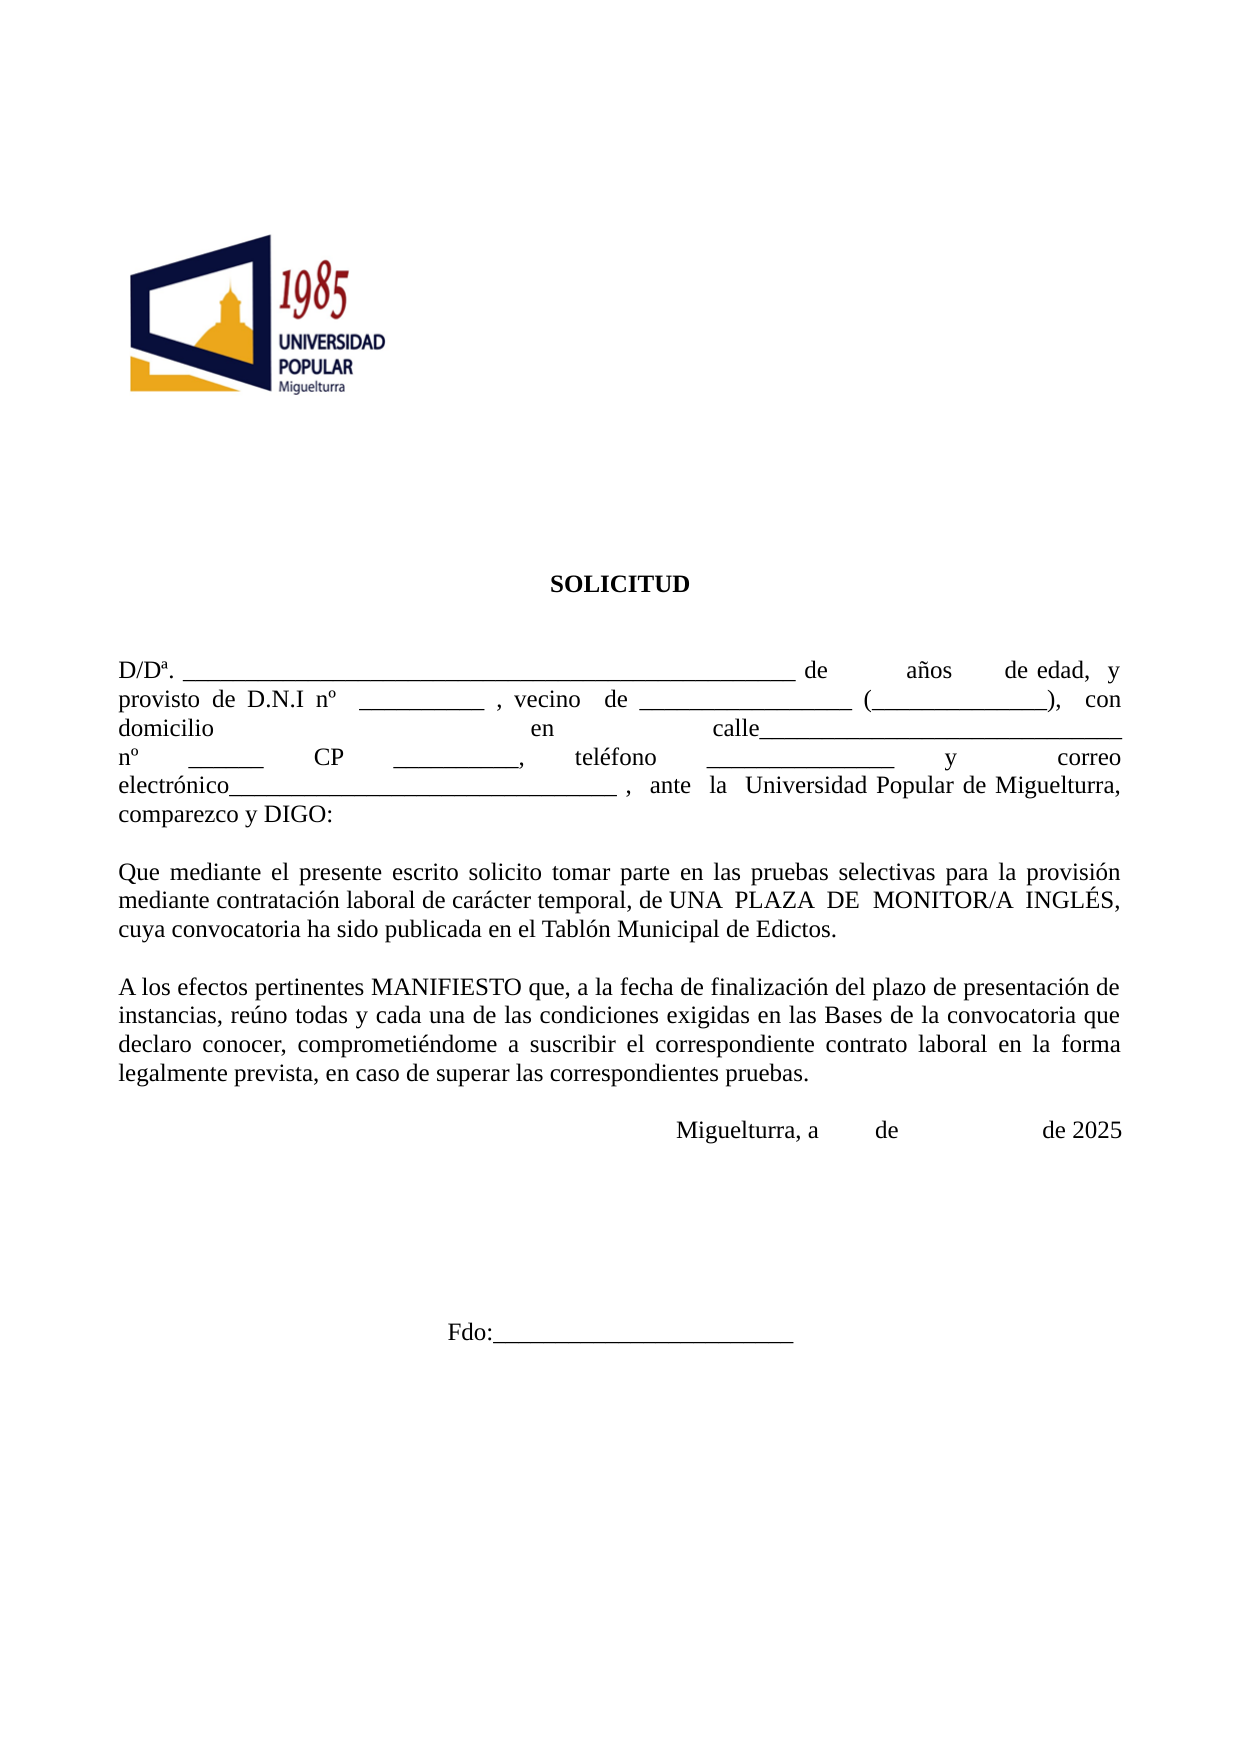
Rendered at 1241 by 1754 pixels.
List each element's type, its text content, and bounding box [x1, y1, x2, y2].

text Que mediante el presente escrito solicito tomar parte en las pruebas selectivas para la provisión mediante contratación laboral de carácter temporal, de UNA PLAZA DE MONITOR/A INGLÉS, cuya convocatoria ha sido publicada en el Tablón Municipal de Edictos. [118, 857, 1122, 943]
text A los efectos pertinentes MANIFIESTO que, a la fecha de finalización del plazo de presentación de instancias, reúno todas y cada una de las condiciones exigidas en las Bases de la convocatoria que declaro conocer, comprometiéndome a suscribir el correspondiente contrato laboral en la forma legalmente prevista, en caso de superar las correspondientes pruebas. [118, 972, 1122, 1087]
text Miguelturra, a de de 2025 [118, 1116, 1122, 1144]
text SOLICITUD [118, 569, 1122, 598]
picture [118, 217, 392, 405]
text D/Dª. _________________________________________________ de años de edad, y provisto de D.N.I nº __________ , vecino de _________________ (______________), con domicilio en calle_____________________________ nº ______ CP __________, teléfono _______________ y correo electrónico_______________________________ , ante la Universidad Popular de Miguelturra, comparezco y DIGO: [118, 656, 1122, 828]
text Fdo:________________________ [118, 1317, 1122, 1346]
